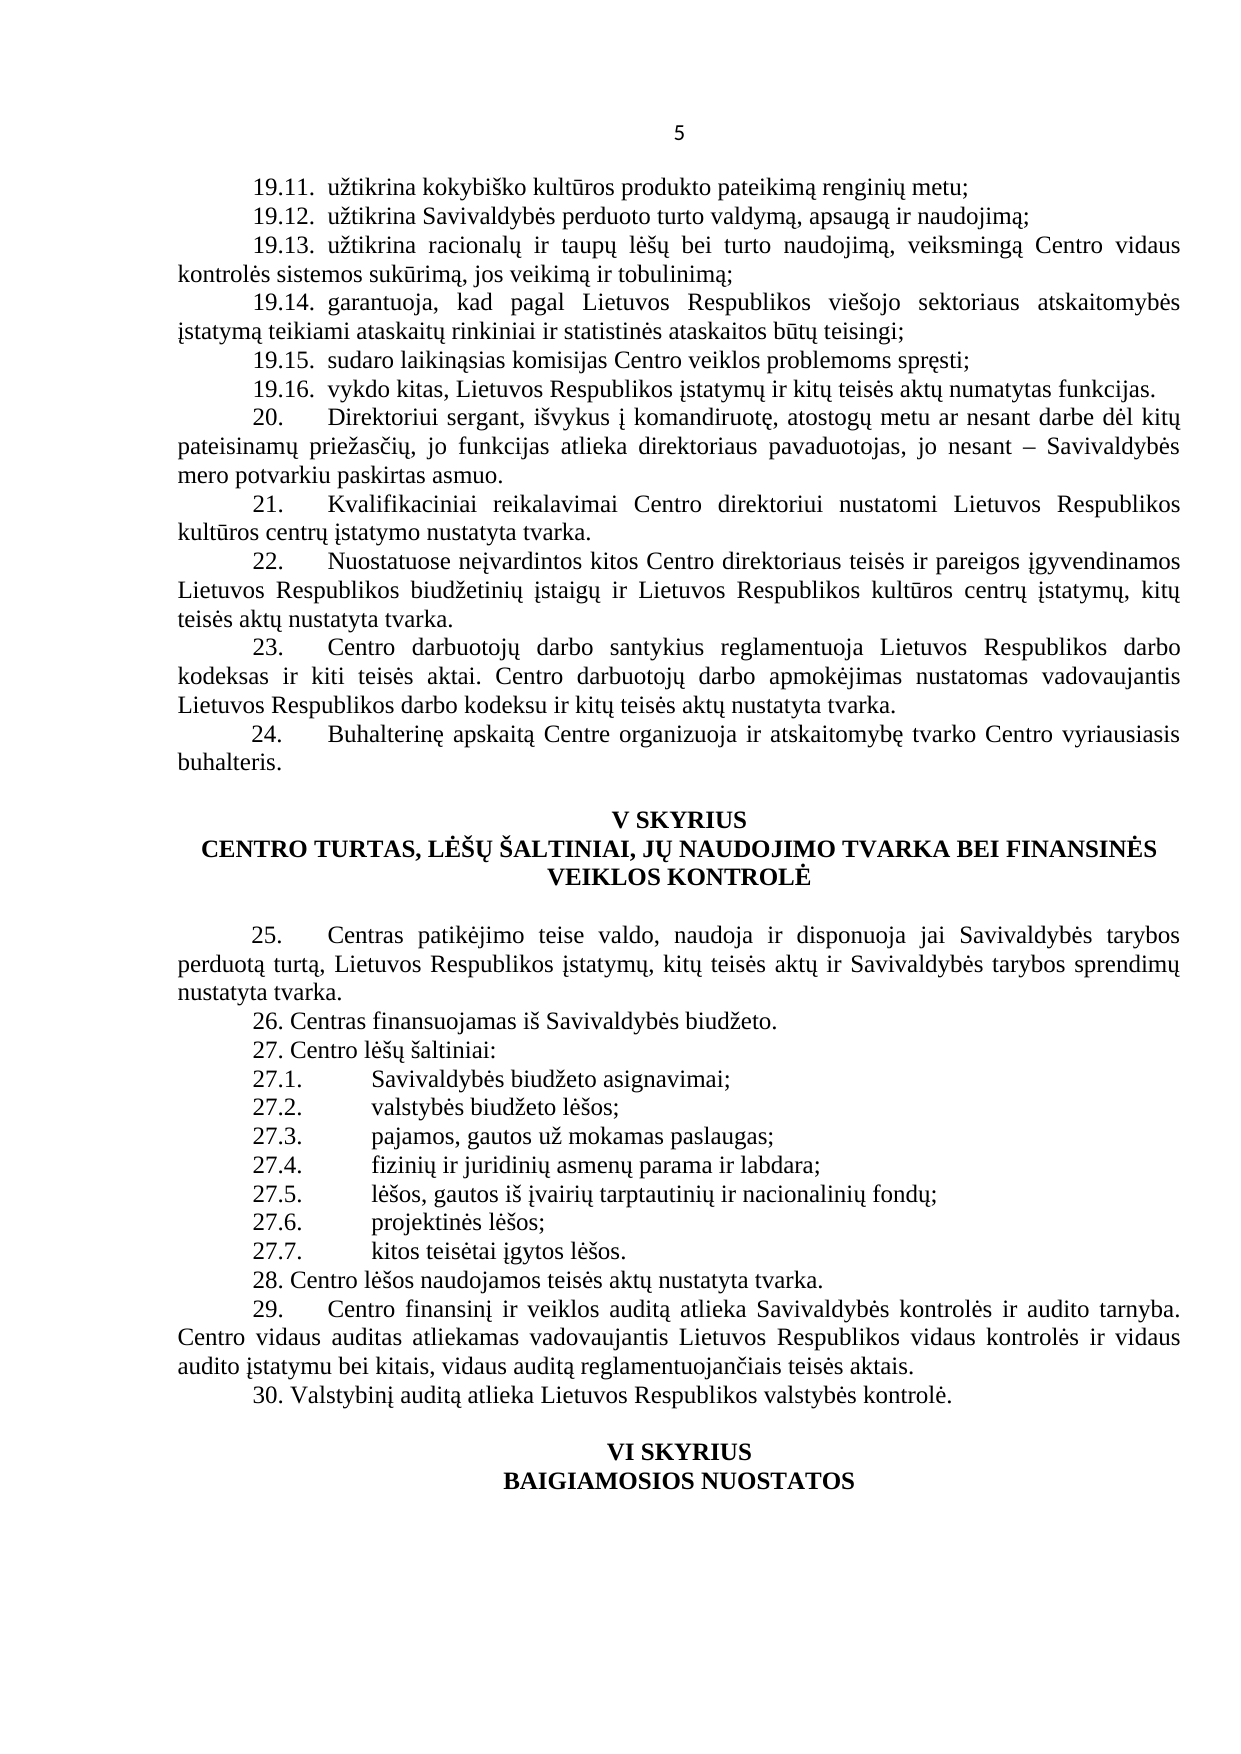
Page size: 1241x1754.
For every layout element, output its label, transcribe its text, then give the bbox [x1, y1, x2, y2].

text CENTRO TURTAS, LĖŠŲ ŠALTINIAI, JŲ NAUDOJIMO TVARKA BEI FINANSINĖS VEIKLOS KONTROLĖ [177, 834, 1181, 891]
text 27.4. fizinių ir juridinių asmenų parama ir labdara; [252, 1150, 1181, 1179]
text VI SKYRIUS [177, 1437, 1181, 1466]
text 19.15. sudaro laikinąsias komisijas Centro veiklos problemoms spręsti; [177, 345, 1181, 374]
text BAIGIAMOSIOS NUOSTATOS [177, 1466, 1181, 1495]
text V SKYRIUS [177, 805, 1181, 834]
text 25. Centras patikėjimo teise valdo, naudoja ir disponuoja jai Savivaldybės tarybos perduotą turtą, Lietuvos Respublikos įstatymų, kitų teisės aktų ir Savivaldybės tarybos sprendimų nustatyta tvarka. [177, 920, 1181, 1006]
text 21. Kvalifikaciniai reikalavimai Centro direktoriui nustatomi Lietuvos Respublikos kultūros centrų įstatymo nustatyta tvarka. [177, 489, 1181, 546]
text 30. Valstybinį auditą atlieka Lietuvos Respublikos valstybės kontrolė. [252, 1380, 1181, 1409]
text 26. Centras finansuojamas iš Savivaldybės biudžeto. [252, 1006, 1181, 1035]
text 19.11. užtikrina kokybiško kultūros produkto pateikimą renginių metu; [177, 172, 1181, 201]
text 22. Nuostatuose neįvardintos kitos Centro direktoriaus teisės ir pareigos įgyvendinamos Lietuvos Respublikos biudžetinių įstaigų ir Lietuvos Respublikos kultūros centrų įstatymų, kitų teisės aktų nustatyta tvarka. [177, 546, 1181, 632]
text 19.16. vykdo kitas, Lietuvos Respublikos įstatymų ir kitų teisės aktų numatytas funkcijas. [177, 374, 1181, 402]
text 27.7. kitos teisėtai įgytos lėšos. [252, 1236, 1181, 1265]
text 23. Centro darbuotojų darbo santykius reglamentuoja Lietuvos Respublikos darbo kodeksas ir kiti teisės aktai. Centro darbuotojų darbo apmokėjimas nustatomas vadovaujantis Lietuvos Respublikos darbo kodeksu ir kitų teisės aktų nustatyta tvarka. [177, 632, 1181, 719]
text 24. Buhalterinę apskaitą Centre organizuoja ir atskaitomybę tvarko Centro vyriausiasis buhalteris. [177, 719, 1181, 776]
text 19.13. užtikrina racionalų ir taupų lėšų bei turto naudojimą, veiksmingą Centro vidaus kontrolės sistemos sukūrimą, jos veikimą ir tobulinimą; [177, 230, 1181, 287]
text 19.14. garantuoja, kad pagal Lietuvos Respublikos viešojo sektoriaus atskaitomybės įstatymą teikiami ataskaitų rinkiniai ir statistinės ataskaitos būtų teisingi; [177, 287, 1181, 345]
text 27. Centro lėšų šaltiniai: [252, 1035, 1181, 1064]
text 27.6. projektinės lėšos; [252, 1207, 1181, 1236]
text 29. Centro finansinį ir veiklos auditą atlieka Savivaldybės kontrolės ir audito tarnyba. Centro vidaus auditas atliekamas vadovaujantis Lietuvos Respublikos vidaus kontrolės ir vidaus audito įstatymu bei kitais, vidaus auditą reglamentuojančiais teisės aktais. [177, 1294, 1181, 1380]
text 27.3. pajamos, gautos už mokamas paslaugas; [252, 1121, 1181, 1150]
text 20. Direktoriui sergant, išvykus į komandiruotę, atostogų metu ar nesant darbe dėl kitų pateisinamų priežasčių, jo funkcijas atlieka direktoriaus pavaduotojas, jo nesant – Savivaldybės mero potvarkiu paskirtas asmuo. [177, 402, 1181, 489]
text 28. Centro lėšos naudojamos teisės aktų nustatyta tvarka. [252, 1265, 1181, 1294]
text 19.12. užtikrina Savivaldybės perduoto turto valdymą, apsaugą ir naudojimą; [177, 201, 1181, 230]
text 27.1. Savivaldybės biudžeto asignavimai; [252, 1064, 1181, 1092]
text 27.5. lėšos, gautos iš įvairių tarptautinių ir nacionalinių fondų; [252, 1179, 1181, 1207]
text 27.2. valstybės biudžeto lėšos; [252, 1092, 1181, 1121]
